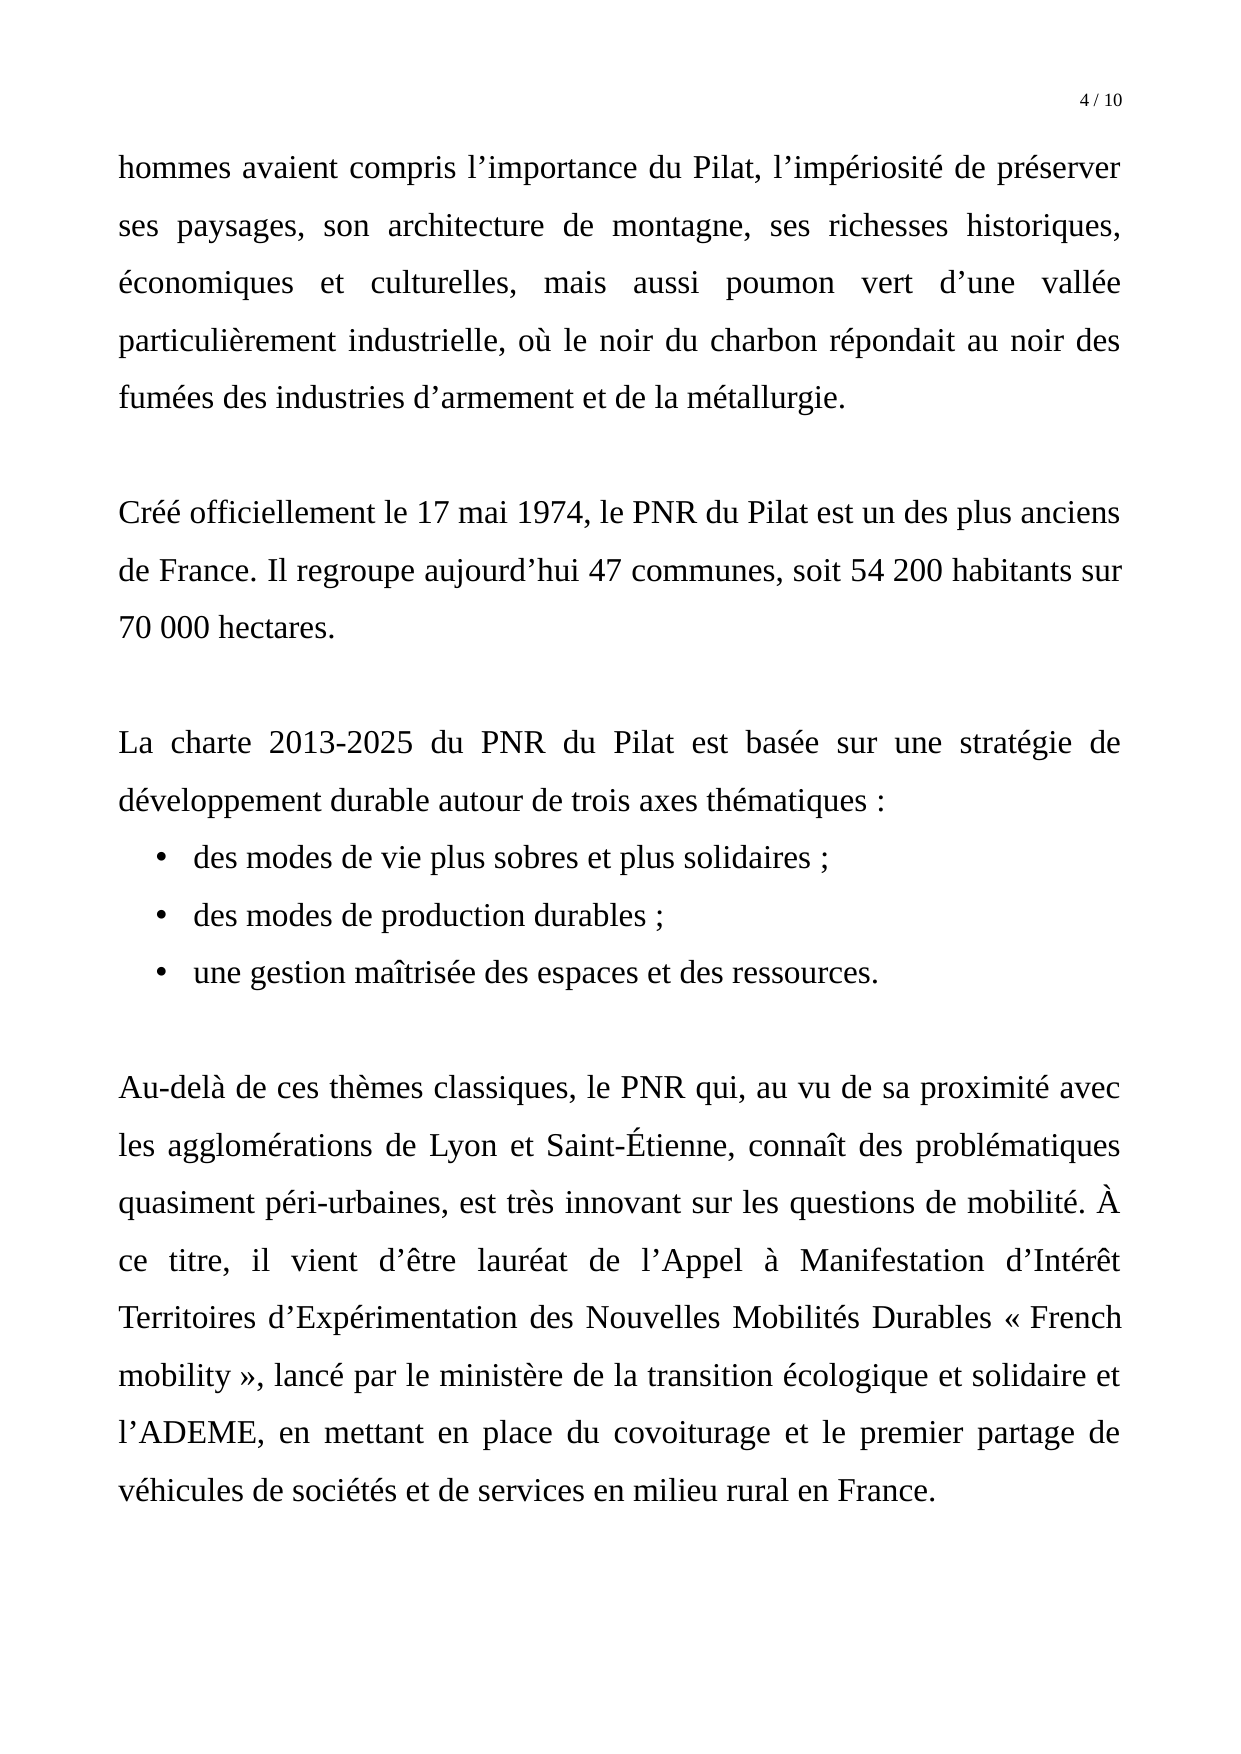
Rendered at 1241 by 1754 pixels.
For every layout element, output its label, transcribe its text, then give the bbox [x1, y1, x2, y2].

text hommes avaient compris l’importance du Pilat, l’impériosité de préserver ses paysages, son architecture de montagne, ses richesses historiques, économiques et culturelles, mais aussi poumon vert d’une vallée particulièrement industrielle, où le noir du charbon répondait au noir des fumées des industries d’armement et de la métallurgie. [118, 147, 1122, 416]
list une gestion maîtrisée des espaces et des ressources. [156, 952, 1122, 991]
list des modes de production durables ; [156, 895, 1122, 933]
text Au-delà de ces thèmes classiques, le PNR qui, au vu de sa proximité avec les agglomérations de Lyon et Saint-Étienne, connaît des problématiques quasiment péri-urbaines, est très innovant sur les questions de mobilité. À ce titre, il vient d’être lauréat de l’Appel à Manifestation d’Intérêt Territoires d’Expérimentation des Nouvelles Mobilités Durables « French mobility », lancé par le ministère de la transition écologique et solidaire et l’ADEME, en mettant en place du covoiturage et le premier partage de véhicules de sociétés et de services en milieu rural en France. [118, 1067, 1122, 1508]
list des modes de vie plus sobres et plus solidaires ; [156, 837, 1122, 876]
text Créé officiellement le 17 mai 1974, le PNR du Pilat est un des plus anciens de France. Il regroupe aujourd’hui 47 communes, soit 54 200 habitants sur 70 000 hectares. [118, 492, 1122, 646]
text La charte 2013-2025 du PNR du Pilat est basée sur une stratégie de développement durable autour de trois axes thématiques : [118, 722, 1122, 818]
